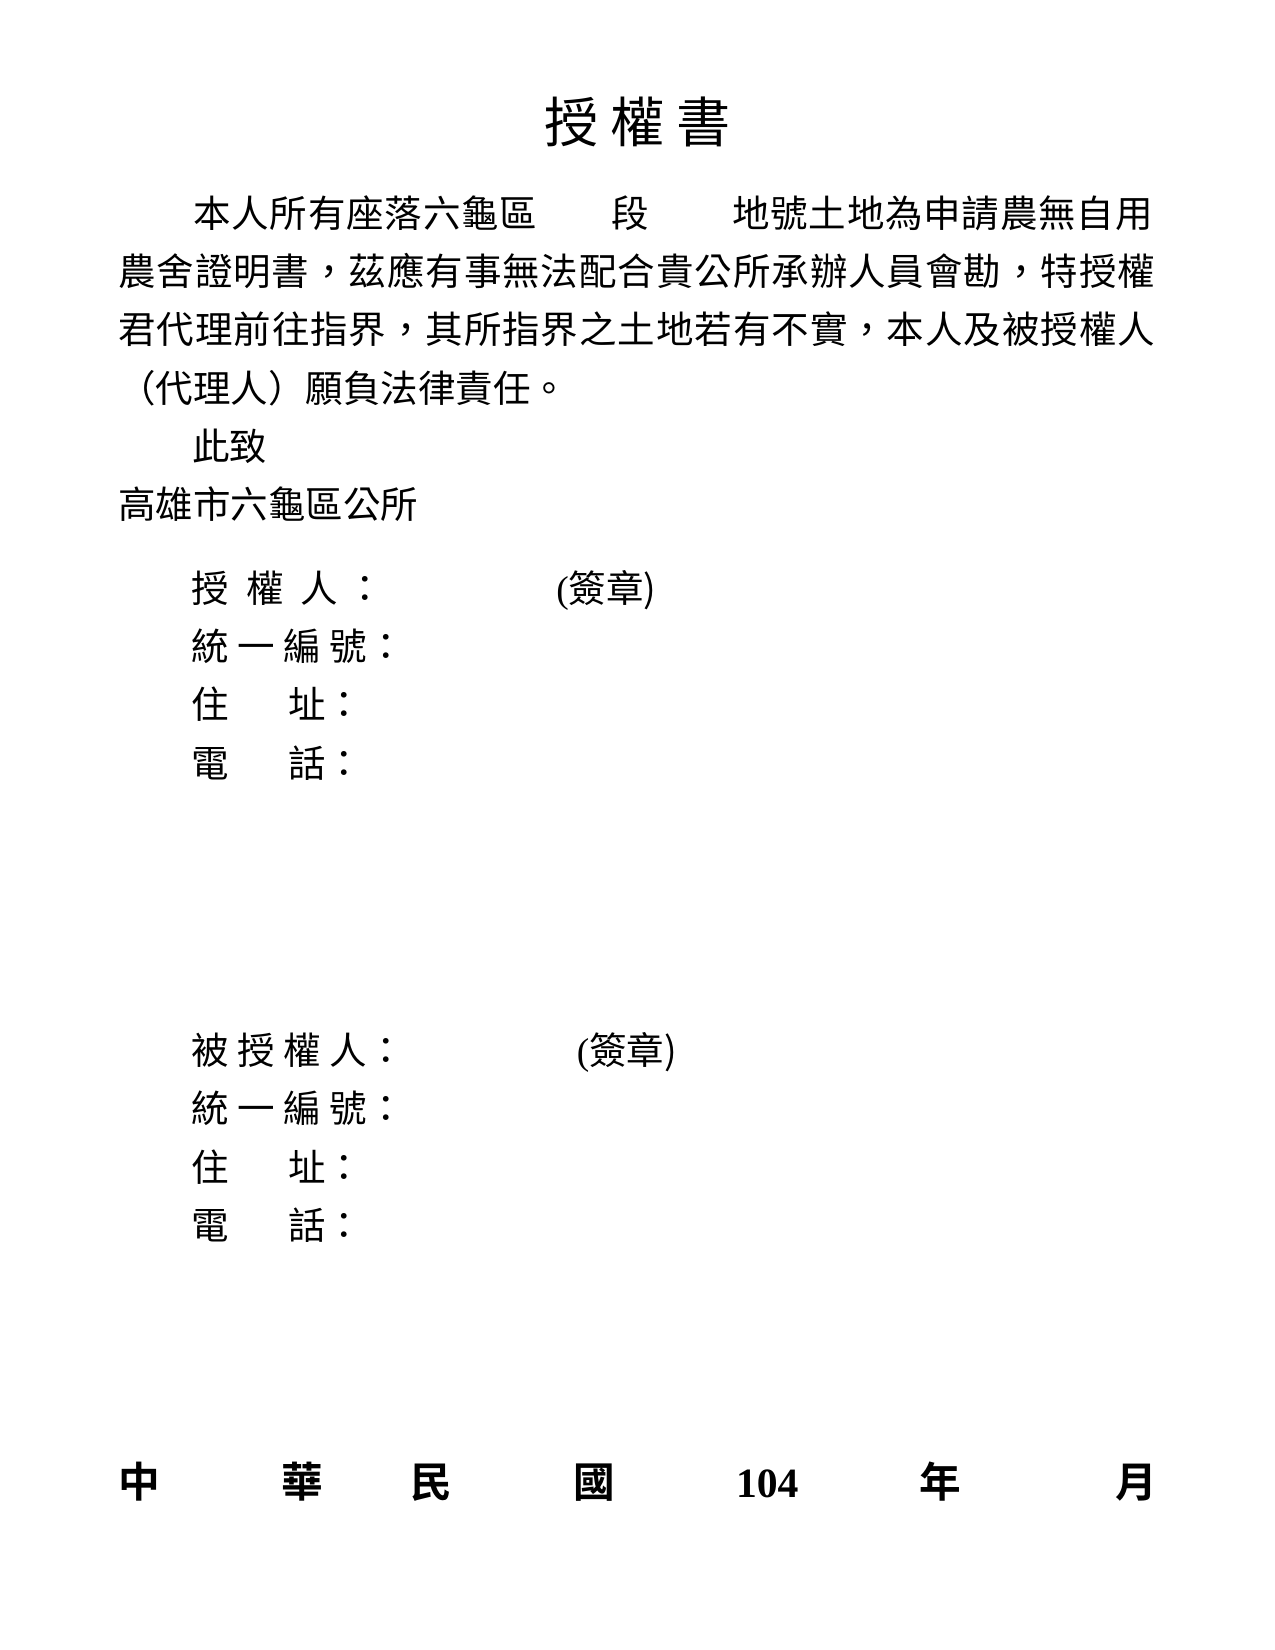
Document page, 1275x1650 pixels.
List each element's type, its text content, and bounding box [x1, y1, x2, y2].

text 被 授 權 人： (簽章) [118, 1018, 1157, 1076]
text 此致 [118, 414, 1157, 472]
text 高雄市六龜區公所 [118, 472, 1157, 530]
text 授 權 書 [118, 89, 1157, 155]
text 本人所有座落六龜區 段 地號土地為申請農無自用農舍證明書，茲應有事無法配合貴公所承辦人員會勘，特授權 君代理前往指界，其所指界之土地若有不實，本人及被授權人（代理人）願負法律責任。 [118, 180, 1157, 414]
text 電 話： [118, 1193, 1157, 1251]
text 中 華 民 國 104 年 月 [118, 1451, 1157, 1509]
text 授 權 人 ： (簽章) [118, 555, 1157, 614]
text 住 址： [118, 1134, 1157, 1193]
text 統 一 編 號： [118, 1076, 1157, 1134]
text 住 址： [118, 672, 1157, 730]
text 電 話： [118, 730, 1157, 789]
text 統 一 編 號： [118, 614, 1157, 672]
